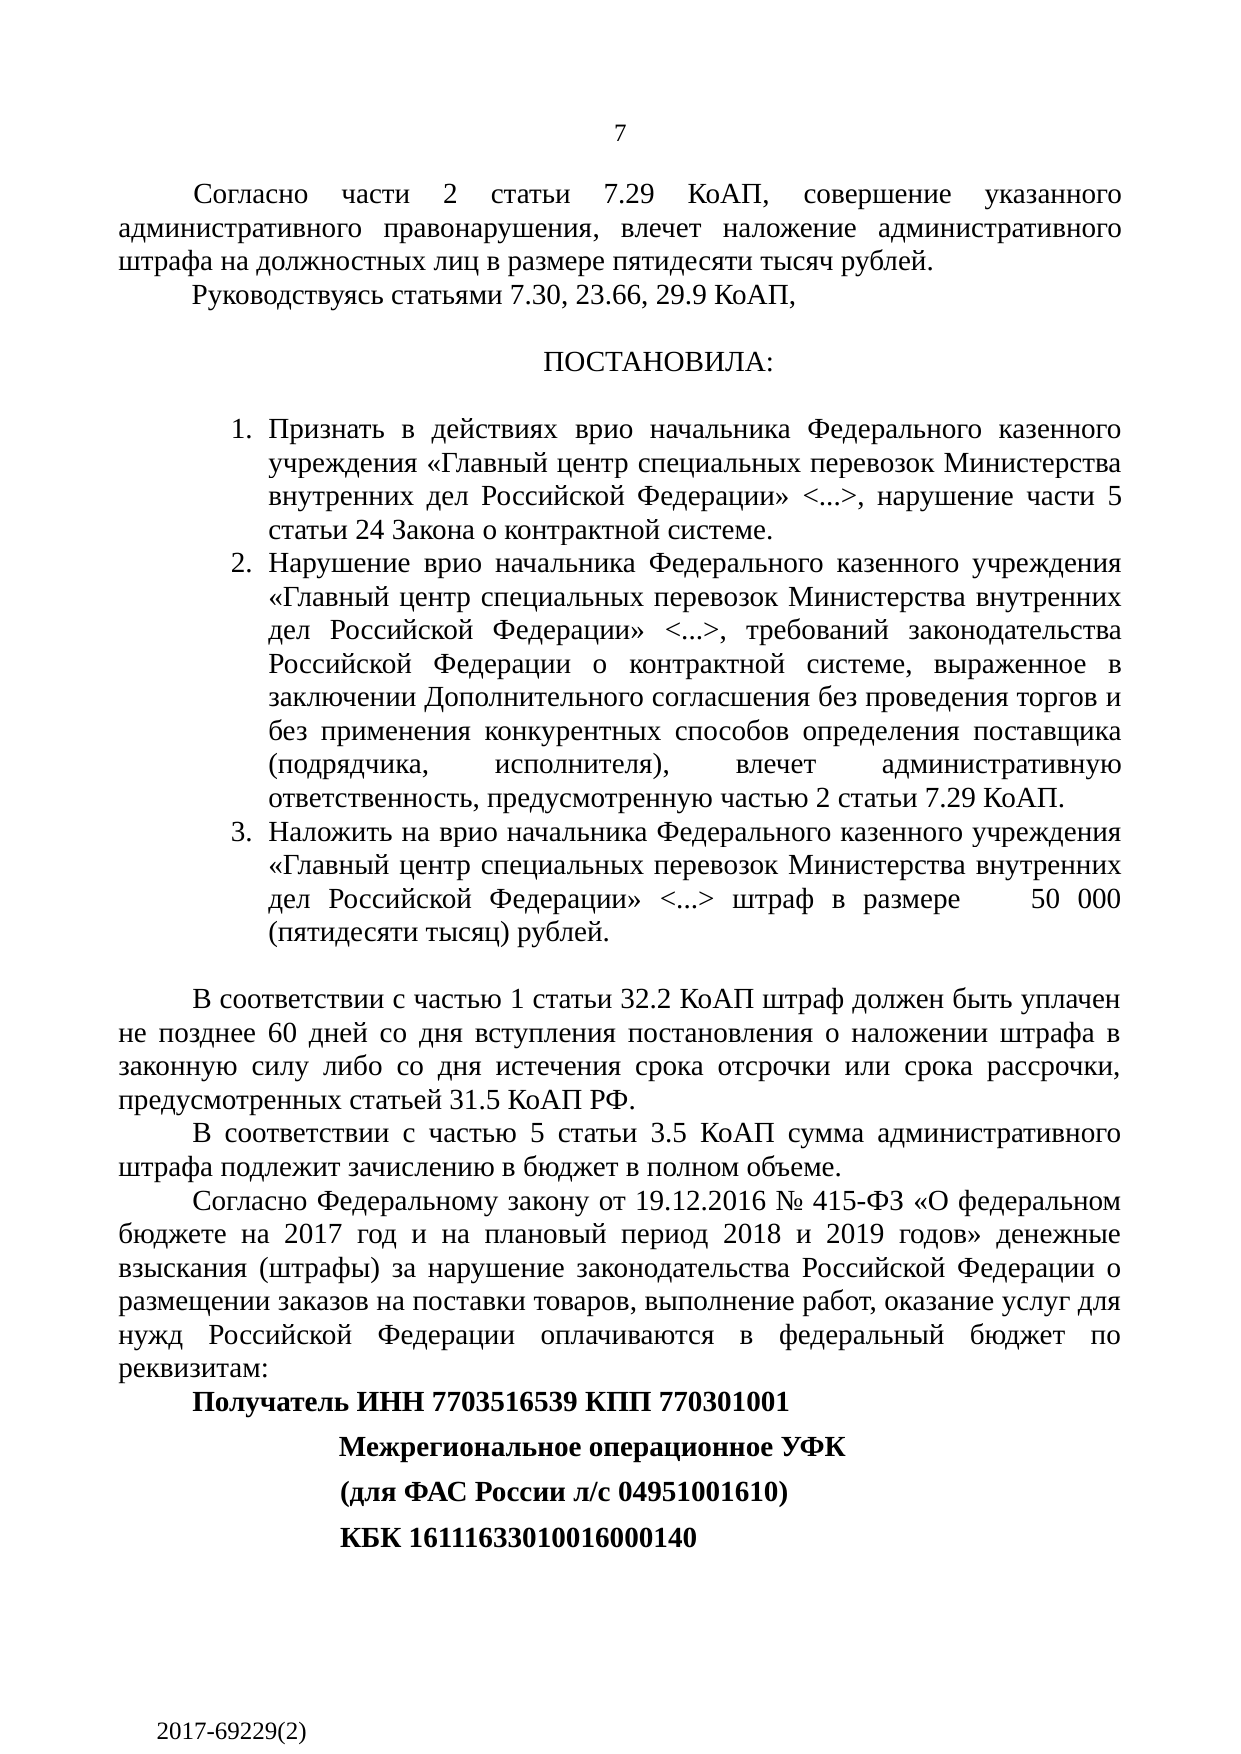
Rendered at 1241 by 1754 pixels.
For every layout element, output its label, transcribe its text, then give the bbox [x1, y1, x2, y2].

text КБК 16111633010016000140 [118, 1520, 1122, 1553]
text Получатель ИНН 7703516539 КПП 770301001 [118, 1384, 1122, 1417]
text В соответствии с частью 5 статьи 3.5 КоАП сумма административного штрафа подлежит зачислению в бюджет в полном объеме. [118, 1116, 1122, 1183]
text Согласно части 2 статьи 7.29 КоАП, совершение указанного административного правонарушения, влечет наложение административного штрафа на должностных лиц в размере пятидесяти тысяч рублей. [118, 176, 1122, 277]
list Наложить на врио начальника Федерального казенного учреждения «Главный центр специальных перевозок Министерства внутренних дел Российской Федерации» <...> штраф в размере 50 000 (пятидесяти тысяц) рублей. [231, 814, 1122, 948]
text Межрегиональное операционное УФК [118, 1429, 1122, 1463]
list Признать в действиях врио начальника Федерального казенного учреждения «Главный центр специальных перевозок Министерства внутренних дел Российской Федерации» <...>, нарушение части 5 статьи 24 Закона о контрактной системе. [231, 411, 1122, 545]
text Руководствуясь статьями 7.30, 23.66, 29.9 КоАП, [118, 277, 1122, 311]
list Нарушение врио начальника Федерального казенного учреждения «Главный центр специальных перевозок Министерства внутренних дел Российской Федерации» <...>, требований законодательства Российской Федерации о контрактной системе, выраженное в заключении Дополнительного согласшения без проведения торгов и без применения конкурентных способов определения поставщика (подрядчика, исполнителя), влечет административную ответственность, предусмотренную частью 2 статьи 7.29 КоАП. [231, 545, 1122, 814]
text (для ФАС России л/с 04951001610) [118, 1474, 1122, 1508]
text Согласно Федеральному закону от 19.12.2016 № 415-ФЗ «О федеральном бюджете на 2017 год и на плановый период 2018 и 2019 годов» денежные взыскания (штрафы) за нарушение законодательства Российской Федерации о размещении заказов на поставки товаров, выполнение работ, оказание услуг для нужд Российской Федерации оплачиваются в федеральный бюджет по реквизитам: [118, 1183, 1122, 1384]
text ПОСТАНОВИЛА: [119, 344, 1122, 378]
text В соответствии с частью 1 статьи 32.2 КоАП штраф должен быть уплачен не позднее 60 дней со дня вступления постановления о наложении штрафа в законную силу либо со дня истечения срока отсрочки или срока рассрочки, предусмотренных статьей 31.5 КоАП РФ. [118, 981, 1122, 1116]
